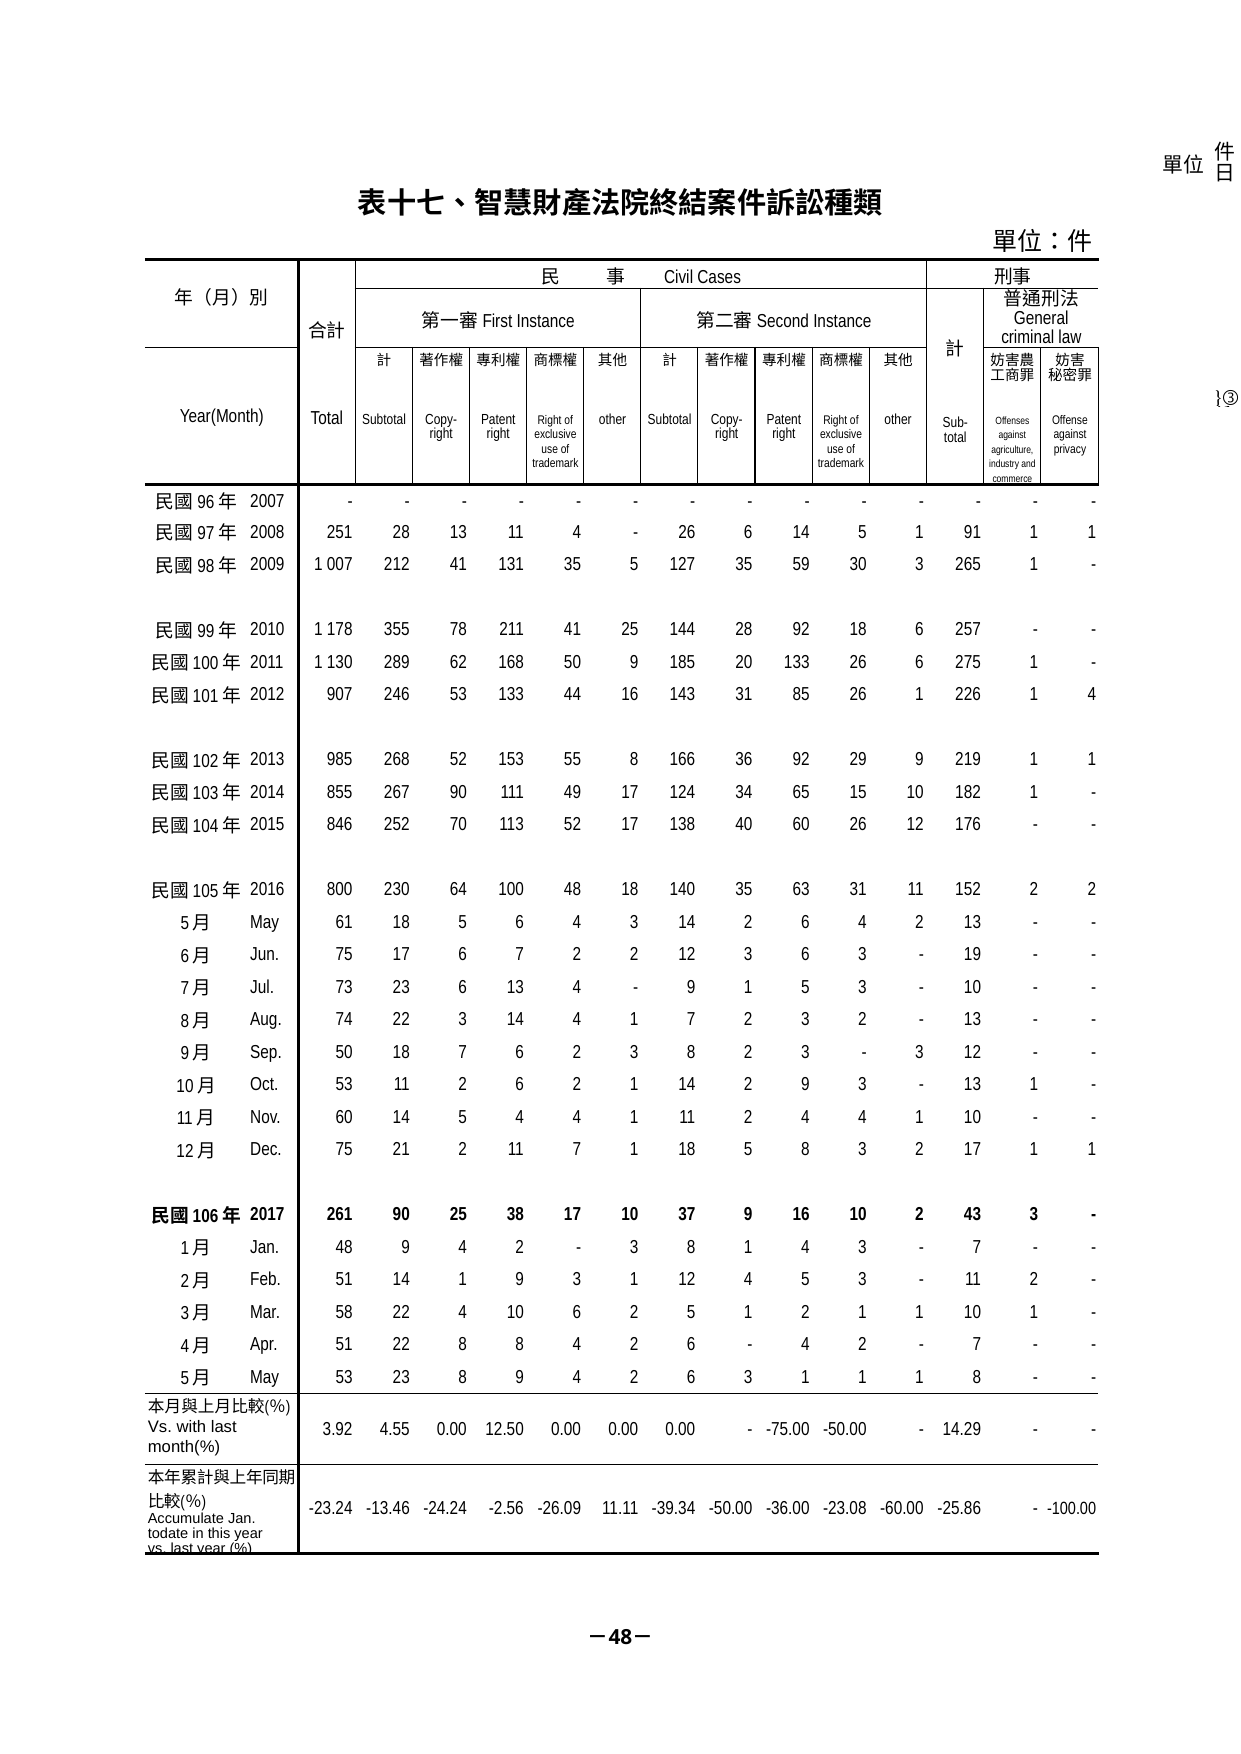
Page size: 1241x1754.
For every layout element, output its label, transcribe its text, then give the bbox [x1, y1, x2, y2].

table_cell [641, 1165, 698, 1198]
table_cell 2 [869, 1198, 926, 1230]
table_cell 2 [698, 1100, 755, 1133]
table_cell 1 [869, 1100, 926, 1133]
table_cell 2 [527, 938, 584, 970]
table_cell 61 [300, 905, 355, 938]
table_cell [300, 710, 355, 743]
table_cell 13 [926, 905, 983, 938]
table_cell -2.56 [470, 1465, 527, 1552]
table_cell [984, 1165, 1041, 1198]
table_cell 22 [355, 1003, 412, 1035]
table_cell 1 [869, 678, 926, 710]
table_cell 2013 [247, 743, 297, 775]
table_cell 50 [527, 645, 584, 678]
table_cell 51 [300, 1328, 355, 1360]
table_cell 20 [698, 645, 755, 678]
table_cell -23.08 [812, 1465, 869, 1552]
table_cell 6 [470, 1068, 527, 1100]
table_cell [470, 710, 527, 743]
table_cell 11.11 [584, 1465, 641, 1552]
table_cell 2010 [247, 613, 297, 645]
table_cell 7月 [145, 970, 247, 1003]
table_cell 7 [926, 1328, 983, 1360]
table_cell 民國102年 [145, 743, 247, 775]
table_cell 26 [812, 678, 869, 710]
table_cell Jun. [247, 938, 297, 970]
table_cell 6 [470, 1035, 527, 1068]
table_cell 2 [527, 1035, 584, 1068]
table_cell 138 [641, 808, 698, 840]
table_cell - [926, 486, 983, 515]
table_cell 2 [755, 1295, 812, 1328]
table_cell 3 [584, 1035, 641, 1068]
table_cell - [984, 1465, 1041, 1552]
table_cell 13 [470, 970, 527, 1003]
table_cell 73 [300, 970, 355, 1003]
table_cell [527, 580, 584, 613]
table_cell - [984, 970, 1041, 1003]
table_cell 11 [641, 1100, 698, 1133]
table_cell [926, 1165, 983, 1198]
table_cell - [1041, 613, 1099, 645]
table_cell 5 [755, 970, 812, 1003]
table_cell 3 [869, 548, 926, 580]
table_cell Sep. [247, 1035, 297, 1068]
table_cell [584, 710, 641, 743]
table_cell 1 [984, 645, 1041, 678]
table_cell - [984, 808, 1041, 840]
table_cell 6 [755, 938, 812, 970]
table_cell -36.00 [755, 1465, 812, 1552]
table_cell - [984, 1035, 1041, 1068]
table_cell 14 [355, 1263, 412, 1295]
table_cell 75 [300, 1133, 355, 1165]
table_cell 31 [812, 873, 869, 905]
table_cell 其他 other [870, 348, 926, 483]
table_cell 12 [926, 1035, 983, 1068]
table_cell 8 [641, 1035, 698, 1068]
table_cell 6 [869, 645, 926, 678]
table_cell 18 [355, 905, 412, 938]
table_cell 3 [698, 938, 755, 970]
table_cell 6 [698, 515, 755, 548]
table_cell 9 [355, 1230, 412, 1263]
table_cell 3 [812, 1133, 869, 1165]
table_cell 1 [1041, 1133, 1099, 1165]
table_cell 846 [300, 808, 355, 840]
table_cell - [1041, 1035, 1099, 1068]
table_cell 70 [412, 808, 469, 840]
table_cell 10 [869, 775, 926, 808]
table_cell 17 [527, 1198, 584, 1230]
table_cell [584, 840, 641, 873]
table_cell Jul. [247, 970, 297, 1003]
table_cell 6 [755, 905, 812, 938]
table_cell 3 [812, 970, 869, 1003]
table_cell [355, 710, 412, 743]
table_cell 民國 98年 [145, 548, 247, 580]
table_cell [869, 1165, 926, 1198]
table_cell - [1041, 1360, 1099, 1393]
table_cell 12.50 [470, 1394, 527, 1463]
table_cell 28 [698, 613, 755, 645]
table_cell 38 [470, 1198, 527, 1230]
table_cell - [584, 970, 641, 1003]
table_cell 1 [869, 1360, 926, 1393]
table_cell 152 [926, 873, 983, 905]
table_cell 妨害農 工商罪 Offenses against agriculture, industry and commerce [984, 348, 1040, 483]
table_cell [984, 710, 1041, 743]
table_cell 2 [584, 1328, 641, 1360]
table_cell 1 [984, 1133, 1041, 1165]
table_cell 65 [755, 775, 812, 808]
table_cell - [300, 486, 355, 515]
table_cell Year(Month) [145, 348, 297, 483]
table_cell 2 [698, 1035, 755, 1068]
table_cell [412, 1165, 469, 1198]
table_cell 2014 [247, 775, 297, 808]
table_cell 5 [584, 548, 641, 580]
table_cell 3 [812, 1263, 869, 1295]
table_cell 18 [355, 1035, 412, 1068]
table_cell 11 [869, 873, 926, 905]
table_cell [584, 580, 641, 613]
table_cell 37 [641, 1198, 698, 1230]
table_cell 78 [412, 613, 469, 645]
table_cell [926, 580, 983, 613]
table_cell 1月 [145, 1230, 247, 1263]
table_cell 6 [641, 1328, 698, 1360]
table_cell [869, 840, 926, 873]
table_header 刑事 [927, 261, 1099, 288]
table_cell Mar. [247, 1295, 297, 1328]
table_cell 3 [869, 1035, 926, 1068]
table_cell 6 [412, 970, 469, 1003]
table_cell [641, 840, 698, 873]
table_cell [984, 840, 1041, 873]
table_cell 257 [926, 613, 983, 645]
table_cell - [698, 1328, 755, 1360]
table_cell 13 [926, 1068, 983, 1100]
table_cell 75 [300, 938, 355, 970]
table_cell 10 [926, 1100, 983, 1133]
table_cell - [869, 1328, 926, 1360]
table_cell 1 [698, 970, 755, 1003]
table_cell 18 [812, 613, 869, 645]
table_cell 2 [698, 905, 755, 938]
table_cell - [470, 486, 527, 515]
table_cell [869, 710, 926, 743]
table_cell [145, 840, 247, 873]
table_cell 12 [641, 938, 698, 970]
table_cell - [812, 1035, 869, 1068]
table_cell 261 [300, 1198, 355, 1230]
table_cell 10 [584, 1198, 641, 1230]
table_cell 3 [984, 1198, 1041, 1230]
table_cell 妨害 秘密罪 Offense against privacy [1041, 348, 1098, 483]
table_cell 176 [926, 808, 983, 840]
table_cell [470, 840, 527, 873]
table_cell 8月 [145, 1003, 247, 1035]
table_cell 1 [584, 1003, 641, 1035]
table_cell [1041, 840, 1099, 873]
table_cell -25.86 [926, 1465, 983, 1552]
table_cell 144 [641, 613, 698, 645]
table_cell - [1041, 1230, 1099, 1263]
table_cell 211 [470, 613, 527, 645]
table_cell 9 [641, 970, 698, 1003]
table_cell 14 [355, 1100, 412, 1133]
table_cell - [755, 486, 812, 515]
table_cell 4 [527, 515, 584, 548]
table_cell 第二審 Second Instance [641, 289, 926, 347]
table_cell 9 [470, 1263, 527, 1295]
table_cell 267 [355, 775, 412, 808]
table_cell 2 [584, 1360, 641, 1393]
table_cell [145, 1165, 247, 1198]
table_cell 4 [527, 1328, 584, 1360]
table_cell 40 [698, 808, 755, 840]
table_cell 23 [355, 970, 412, 1003]
table_cell 113 [470, 808, 527, 840]
table_cell 5 [698, 1133, 755, 1165]
table_header 年（月）別 [1215, 383, 1240, 407]
table_cell 民國 99年 [145, 613, 247, 645]
table_cell 59 [755, 548, 812, 580]
table_cell 1 [869, 515, 926, 548]
table_cell [812, 710, 869, 743]
table_cell 41 [527, 613, 584, 645]
table_cell [1041, 1165, 1099, 1198]
table_cell 10月 [145, 1068, 247, 1100]
table_cell 5 [812, 515, 869, 548]
table_cell 13 [926, 1003, 983, 1035]
table_cell 8 [926, 1360, 983, 1393]
table_cell 62 [412, 645, 469, 678]
table_cell 2017 [247, 1198, 297, 1230]
table_cell 13 [412, 515, 469, 548]
table_cell 1 [812, 1295, 869, 1328]
table_cell - [984, 905, 1041, 938]
table_cell 1 [584, 1068, 641, 1100]
table_cell 2 [584, 938, 641, 970]
table_cell 2 [984, 1263, 1041, 1295]
table_cell 25 [412, 1198, 469, 1230]
table_cell 22 [355, 1295, 412, 1328]
table_cell 31 [698, 678, 755, 710]
table_cell 226 [926, 678, 983, 710]
table_cell 10 [926, 970, 983, 1003]
table_cell - [1041, 938, 1099, 970]
table_cell - [1041, 1068, 1099, 1100]
table_cell 1 [584, 1263, 641, 1295]
table_cell 0.00 [412, 1394, 469, 1463]
table_cell Nov. [247, 1100, 297, 1133]
table_cell 17 [355, 938, 412, 970]
table_cell 1 [984, 1295, 1041, 1328]
table_cell 2 [869, 1133, 926, 1165]
table_cell [527, 1165, 584, 1198]
table_cell 8 [755, 1133, 812, 1165]
table_cell - [869, 1003, 926, 1035]
table_cell 185 [641, 645, 698, 678]
table_cell 1 [984, 548, 1041, 580]
table_cell 53 [300, 1068, 355, 1100]
table_cell Apr. [247, 1328, 297, 1360]
table_cell 91 [926, 515, 983, 548]
table_cell - [641, 486, 698, 515]
table_cell - [984, 486, 1041, 515]
table_cell 10 [926, 1295, 983, 1328]
table_cell 251 [300, 515, 355, 548]
table_cell - [1041, 808, 1099, 840]
table_header 合計 Total [300, 261, 355, 483]
table_cell [247, 840, 297, 873]
table_cell 3 [812, 1230, 869, 1263]
table_cell [355, 840, 412, 873]
table_cell 6 [470, 905, 527, 938]
table_cell [412, 840, 469, 873]
table_cell [984, 580, 1041, 613]
table_cell 1 [984, 775, 1041, 808]
table_cell [698, 710, 755, 743]
table_cell 2 [869, 905, 926, 938]
table_cell 9月 [145, 1035, 247, 1068]
table_cell May [247, 1360, 297, 1393]
table_cell [412, 710, 469, 743]
table_cell 本月與上月比較(％) Vs. with last month(%) [145, 1394, 297, 1463]
table_cell 2009 [247, 548, 297, 580]
table_cell 4月 [145, 1328, 247, 1360]
table_cell 50 [300, 1035, 355, 1068]
table_cell 6 [869, 613, 926, 645]
table_cell 1 [755, 1360, 812, 1393]
table_cell 92 [755, 613, 812, 645]
table_cell 212 [355, 548, 412, 580]
table_cell 普通刑法 General criminal law [984, 288, 1099, 347]
table_cell 9 [698, 1198, 755, 1230]
text 表十七、智慧財產法院終結案件訴訟種類 [148, 183, 1092, 221]
table_cell 26 [812, 808, 869, 840]
table_cell 其他 other [584, 348, 640, 483]
table_cell 本年累計與上年同期比較(％) Accumulate Jan. todate in this year vs. last year (%) [145, 1465, 297, 1552]
table_cell - [1041, 775, 1099, 808]
table_cell -75.00 [755, 1394, 812, 1463]
table_cell Feb. [247, 1263, 297, 1295]
table_cell 3 [698, 1360, 755, 1393]
table_cell 26 [641, 515, 698, 548]
table_cell [470, 580, 527, 613]
text 單位：件 [148, 221, 1092, 258]
table_cell 2 [584, 1295, 641, 1328]
table_cell 計 Subtotal [356, 348, 412, 483]
table_cell -50.00 [698, 1465, 755, 1552]
table_cell 26 [812, 645, 869, 678]
table_cell - [698, 486, 755, 515]
table_cell 4 [527, 970, 584, 1003]
table_cell 18 [584, 873, 641, 905]
table_cell [300, 580, 355, 613]
table_cell 85 [755, 678, 812, 710]
table_cell 3 [755, 1003, 812, 1035]
table_cell [698, 840, 755, 873]
table_cell - [1041, 1295, 1099, 1328]
table_cell 1 [584, 1100, 641, 1133]
table_cell 289 [355, 645, 412, 678]
table_cell 16 [584, 678, 641, 710]
table_cell - [1041, 1263, 1099, 1295]
table_cell 1 007 [300, 548, 355, 580]
table_cell 8 [470, 1328, 527, 1360]
table_cell 153 [470, 743, 527, 775]
text 表十七、智慧財產法院終結案件訴訟種類 [1162, 173, 1212, 181]
table_cell - [984, 613, 1041, 645]
table_cell 3 [412, 1003, 469, 1035]
table_cell 985 [300, 743, 355, 775]
table_cell 855 [300, 775, 355, 808]
table_cell - [984, 1328, 1041, 1360]
table_cell -100.00 [1041, 1464, 1099, 1552]
table_cell [145, 580, 247, 613]
table_cell 35 [527, 548, 584, 580]
table_cell 1 130 [300, 645, 355, 678]
table_cell [1041, 580, 1099, 613]
table_cell 11 [470, 515, 527, 548]
table_cell - [584, 515, 641, 548]
table_cell 11月 [145, 1100, 247, 1133]
table_cell - [1041, 1328, 1099, 1360]
table_cell 60 [755, 808, 812, 840]
table_cell [926, 840, 983, 873]
table_cell 48 [527, 873, 584, 905]
table_cell 8 [412, 1360, 469, 1393]
table_cell 265 [926, 548, 983, 580]
table_cell 4 [470, 1100, 527, 1133]
table_cell 1 [984, 1068, 1041, 1100]
table_cell 4 [527, 1360, 584, 1393]
table_cell 4 [527, 905, 584, 938]
table_cell 2 [698, 1003, 755, 1035]
table_cell 計 Sub- total [927, 289, 983, 483]
table_cell 民國101年 [145, 678, 247, 710]
table_cell 著作權 Copy- right [698, 348, 754, 483]
table_cell 10 [812, 1198, 869, 1230]
table_cell 275 [926, 645, 983, 678]
table_header 年（月）別 [145, 261, 297, 347]
table_cell 4 [755, 1230, 812, 1263]
table_cell 53 [412, 678, 469, 710]
table_cell 專利權 Patent right [470, 348, 526, 483]
table_cell 3 [527, 1263, 584, 1295]
table_cell 60 [300, 1100, 355, 1133]
table_cell 9 [470, 1360, 527, 1393]
table_cell 182 [926, 775, 983, 808]
table_cell 17 [584, 808, 641, 840]
table_cell 12 [641, 1263, 698, 1295]
table_cell 28 [355, 515, 412, 548]
table_cell 25 [584, 613, 641, 645]
table_cell 4 [527, 1100, 584, 1133]
table_cell 1 [984, 515, 1041, 548]
table_cell [698, 1165, 755, 1198]
table_cell 1 [1041, 743, 1099, 775]
table_cell 1 [984, 743, 1041, 775]
table_cell 2 [698, 1068, 755, 1100]
table_cell 74 [300, 1003, 355, 1035]
table_cell [755, 580, 812, 613]
table_cell - [527, 486, 584, 515]
table_cell 12月 [145, 1133, 247, 1165]
table_cell Dec. [247, 1133, 297, 1165]
table_cell 1 [812, 1360, 869, 1393]
table_cell - [984, 1230, 1041, 1263]
table_cell 18 [641, 1133, 698, 1165]
table_cell 民國 97年 [145, 515, 247, 548]
table_cell Oct. [247, 1068, 297, 1100]
table_cell 1 [984, 678, 1041, 710]
table_cell 5 [412, 1100, 469, 1133]
table_cell 2007 [247, 486, 297, 515]
table_cell [527, 840, 584, 873]
table_cell [641, 710, 698, 743]
table_cell 4 [755, 1100, 812, 1133]
table_cell 12 [869, 808, 926, 840]
table_cell -26.09 [527, 1465, 584, 1552]
table_cell - [698, 1394, 755, 1463]
table_cell Jan. [247, 1230, 297, 1263]
table_cell 268 [355, 743, 412, 775]
table_cell 2015 [247, 808, 297, 840]
table_cell 4 [698, 1263, 755, 1295]
table_cell 6 [412, 938, 469, 970]
table_cell - [1041, 1393, 1099, 1463]
table_cell 219 [926, 743, 983, 775]
table_cell 2 [470, 1230, 527, 1263]
table_cell 1 [1041, 515, 1099, 548]
table_cell 800 [300, 873, 355, 905]
table_cell [641, 580, 698, 613]
table_cell 14 [641, 905, 698, 938]
table_cell 252 [355, 808, 412, 840]
table_cell - [869, 1263, 926, 1295]
table_cell 3 [584, 1230, 641, 1263]
table_cell 9 [755, 1068, 812, 1100]
table_cell 19 [926, 938, 983, 970]
table_cell 17 [584, 775, 641, 808]
table_cell 0.00 [584, 1394, 641, 1463]
table_cell [527, 710, 584, 743]
table_cell - [1041, 548, 1099, 580]
table_cell -50.00 [812, 1394, 869, 1463]
table_cell [247, 580, 297, 613]
table_cell 168 [470, 645, 527, 678]
table_cell - [984, 1100, 1041, 1133]
table_cell 4 [412, 1295, 469, 1328]
table_cell 計 Subtotal [641, 348, 697, 483]
table_cell 1 178 [300, 613, 355, 645]
table_cell - [1041, 1100, 1099, 1133]
table_cell 4 [812, 905, 869, 938]
table_cell 11 [355, 1068, 412, 1100]
table_cell 22 [355, 1328, 412, 1360]
table_cell [584, 1165, 641, 1198]
table_cell 6 [527, 1295, 584, 1328]
table_cell -23.24 [300, 1465, 355, 1552]
table_cell 3 [584, 905, 641, 938]
table_cell 3.92 [300, 1394, 355, 1463]
text 單位： [1162, 148, 1212, 173]
table_cell 9 [584, 645, 641, 678]
table_cell 14 [641, 1068, 698, 1100]
table_cell 1 [698, 1295, 755, 1328]
table_cell 2016 [247, 873, 297, 905]
table_cell [247, 710, 297, 743]
table_cell 111 [470, 775, 527, 808]
table_cell 民國103年 [145, 775, 247, 808]
table_cell 1 [869, 1295, 926, 1328]
table_cell [755, 1165, 812, 1198]
table_cell - [869, 938, 926, 970]
table_cell - [1041, 1198, 1099, 1230]
table_cell [755, 840, 812, 873]
table_cell [1041, 710, 1099, 743]
table_cell - [527, 1230, 584, 1263]
table_cell 商標權 Right of exclusive use of trademark [527, 348, 583, 483]
table_cell 8 [641, 1230, 698, 1263]
table_cell 2011 [247, 645, 297, 678]
table_cell 355 [355, 613, 412, 645]
table_cell 23 [355, 1360, 412, 1393]
table_cell 7 [926, 1230, 983, 1263]
table_cell [412, 580, 469, 613]
table_cell 14 [755, 515, 812, 548]
table_cell 166 [641, 743, 698, 775]
table_cell 2012 [247, 678, 297, 710]
table_cell 2 [984, 873, 1041, 905]
table_cell 90 [355, 1198, 412, 1230]
table_cell -60.00 [869, 1465, 926, 1552]
table_cell 7 [470, 938, 527, 970]
table_cell 1 [412, 1263, 469, 1295]
table_cell - [984, 1003, 1041, 1035]
table_cell 21 [355, 1133, 412, 1165]
table_cell - [984, 938, 1041, 970]
table_cell 11 [470, 1133, 527, 1165]
table_cell - [1041, 970, 1099, 1003]
table_cell 133 [755, 645, 812, 678]
table_cell 140 [641, 873, 698, 905]
table_cell 4 [812, 1100, 869, 1133]
table_cell 民國106年 [145, 1198, 247, 1230]
table_cell 52 [412, 743, 469, 775]
table_cell Aug. [247, 1003, 297, 1035]
table_cell - [869, 1230, 926, 1263]
table_cell 5月 [145, 905, 247, 938]
table_cell [355, 580, 412, 613]
table_cell 131 [470, 548, 527, 580]
table_cell 2 [527, 1068, 584, 1100]
table_cell 1 [584, 1133, 641, 1165]
table_cell [926, 710, 983, 743]
table_cell 2 [1041, 873, 1099, 905]
table_cell 907 [300, 678, 355, 710]
table_cell 5月 [145, 1360, 247, 1393]
table_cell 4.55 [355, 1394, 412, 1463]
table_cell [812, 1165, 869, 1198]
table_cell - [984, 1394, 1041, 1463]
table_cell 民國104年 [145, 808, 247, 840]
table_cell 58 [300, 1295, 355, 1328]
table_cell 3 [755, 1035, 812, 1068]
table_cell 4 [527, 1003, 584, 1035]
table_cell 6 [641, 1360, 698, 1393]
table_cell 7 [527, 1133, 584, 1165]
table_cell - [1041, 1003, 1099, 1035]
table_cell 52 [527, 808, 584, 840]
table_cell 4 [1041, 678, 1099, 710]
table_cell [247, 1165, 297, 1198]
table_cell [869, 580, 926, 613]
table_cell 5 [641, 1295, 698, 1328]
table_cell 7 [412, 1035, 469, 1068]
table_cell - [1041, 486, 1099, 515]
table_cell [355, 1165, 412, 1198]
table_cell 民國 96年 [145, 486, 247, 515]
table_header 民 事 Civil Cases [356, 261, 926, 288]
table_cell 2 [812, 1003, 869, 1035]
table_cell [470, 1165, 527, 1198]
table_cell -24.24 [412, 1465, 469, 1552]
table_cell 16 [755, 1198, 812, 1230]
table_cell 44 [527, 678, 584, 710]
table_cell 7 [641, 1003, 698, 1035]
table_cell 17 [926, 1133, 983, 1165]
table_cell 8 [584, 743, 641, 775]
table_cell - [812, 486, 869, 515]
table_cell 0.00 [641, 1394, 698, 1463]
table_cell 230 [355, 873, 412, 905]
table_cell - [869, 1394, 926, 1463]
table_cell - [1041, 905, 1099, 938]
table_cell 11 [926, 1263, 983, 1295]
table_cell 民國105年 [145, 873, 247, 905]
table_cell 8 [412, 1328, 469, 1360]
table_cell 15 [812, 775, 869, 808]
table_cell 民國100年 [145, 645, 247, 678]
table_cell 53 [300, 1360, 355, 1393]
table_cell 5 [412, 905, 469, 938]
table_cell 90 [412, 775, 469, 808]
table_cell - [355, 486, 412, 515]
table_cell 55 [527, 743, 584, 775]
table_cell 29 [812, 743, 869, 775]
table_cell [300, 840, 355, 873]
table_cell 35 [698, 548, 755, 580]
table_cell 9 [869, 743, 926, 775]
table_cell [812, 580, 869, 613]
table_cell 2 [812, 1328, 869, 1360]
table_cell 43 [926, 1198, 983, 1230]
table_cell [755, 710, 812, 743]
table_cell 3月 [145, 1295, 247, 1328]
table_cell -13.46 [355, 1465, 412, 1552]
table_cell 127 [641, 548, 698, 580]
table_cell 14 [470, 1003, 527, 1035]
table_cell 6月 [145, 938, 247, 970]
table_cell 第一審 First Instance [356, 289, 640, 347]
table_cell 34 [698, 775, 755, 808]
table_cell 1 [698, 1230, 755, 1263]
table_cell 3 [812, 1068, 869, 1100]
table_cell 143 [641, 678, 698, 710]
table_cell - [869, 1068, 926, 1100]
table_cell [812, 840, 869, 873]
table_cell [698, 580, 755, 613]
table_cell 0.00 [527, 1394, 584, 1463]
table_cell 36 [698, 743, 755, 775]
table_cell - [412, 486, 469, 515]
table_cell 3 [812, 938, 869, 970]
table_cell 商標權 Right of exclusive use of trademark [813, 348, 869, 483]
table_cell 92 [755, 743, 812, 775]
table_cell 41 [412, 548, 469, 580]
table_cell 51 [300, 1263, 355, 1295]
table_cell - [869, 970, 926, 1003]
table_cell 63 [755, 873, 812, 905]
table_cell 2 [412, 1068, 469, 1100]
table_cell 2 [412, 1133, 469, 1165]
table_cell -39.34 [641, 1465, 698, 1552]
table_cell 5 [755, 1263, 812, 1295]
table_cell 2008 [247, 515, 297, 548]
table_cell 10 [470, 1295, 527, 1328]
table_cell [145, 710, 247, 743]
table_cell - [584, 486, 641, 515]
table_cell 133 [470, 678, 527, 710]
text 件日 [1212, 141, 1240, 184]
table_cell 64 [412, 873, 469, 905]
table_cell 49 [527, 775, 584, 808]
table_cell 14.29 [926, 1394, 983, 1463]
table_cell [300, 1165, 355, 1198]
table_cell 30 [812, 548, 869, 580]
table_cell - [869, 486, 926, 515]
table_cell - [1041, 645, 1099, 678]
table_cell 124 [641, 775, 698, 808]
table_cell 著作權 Copy- right [413, 348, 469, 483]
table_cell 4 [755, 1328, 812, 1360]
table_cell 246 [355, 678, 412, 710]
table_cell 2月 [145, 1263, 247, 1295]
table_cell 100 [470, 873, 527, 905]
table_cell 4 [412, 1230, 469, 1263]
table_cell - [984, 1360, 1041, 1393]
table_cell May [247, 905, 297, 938]
table_cell 48 [300, 1230, 355, 1263]
table_cell 專利權 Patent right [756, 348, 812, 483]
table_cell 35 [698, 873, 755, 905]
